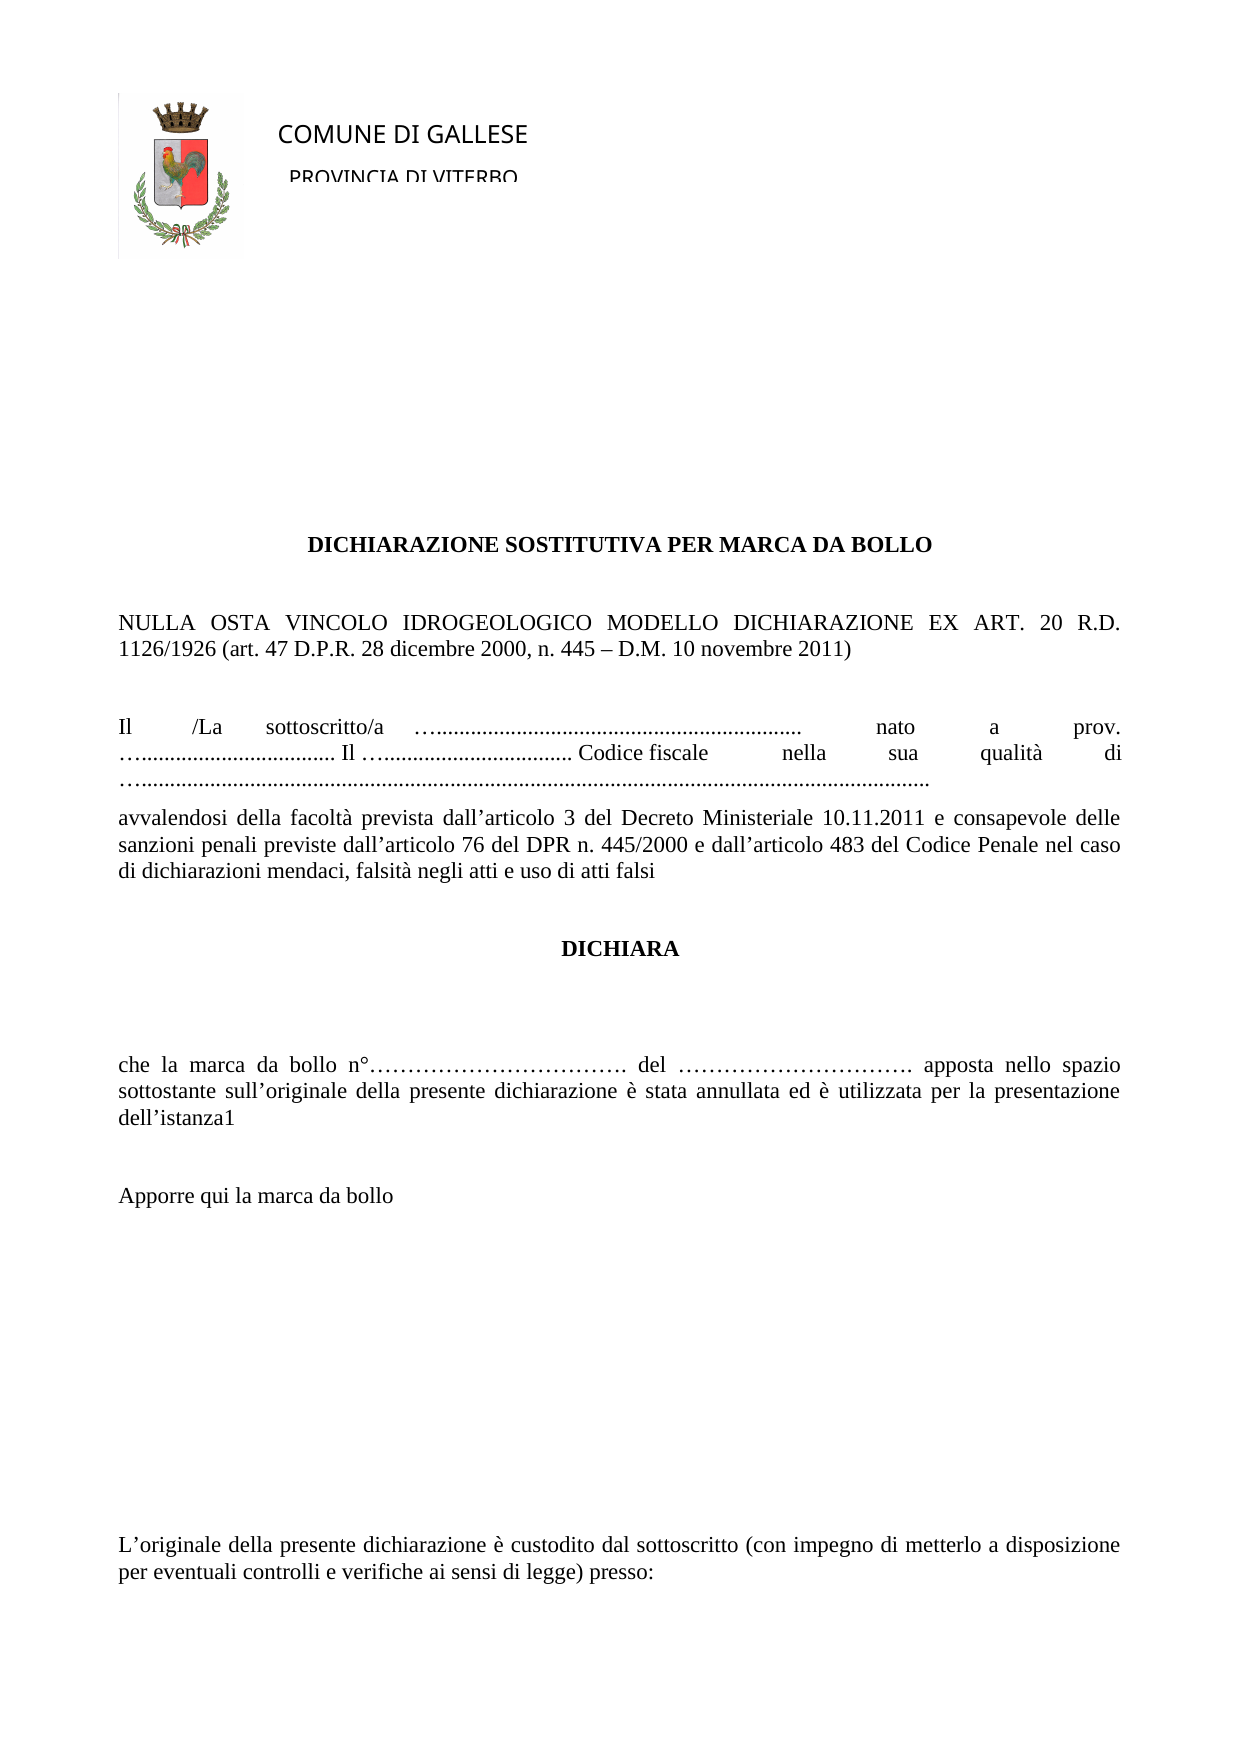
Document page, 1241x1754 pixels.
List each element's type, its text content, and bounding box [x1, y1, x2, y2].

text avvalendosi della facoltà prevista dall’articolo 3 del Decreto Ministeriale 10.11.2011 e consapevole delle sanzioni penali previste dall’articolo 76 del DPR n. 445/2000 e dall’articolo 483 del Codice Penale nel caso di dichiarazioni mendaci, falsità negli atti e uso di atti falsi [118, 804, 1122, 883]
text L’originale della presente dichiarazione è custodito dal sottoscritto (con impegno di metterlo a disposizione per eventuali controlli e verifiche ai sensi di legge) presso: [118, 1531, 1122, 1584]
text Apporre qui la marca da bollo [118, 1182, 1122, 1208]
text DICHIARA [118, 935, 1122, 961]
text DICHIARAZIONE SOSTITUTIVA PER MARCA DA BOLLO [118, 531, 1122, 557]
text Il /La sottoscritto/a …................................................................ nato a prov. ….................................. Il …................................. Codice fiscale nella sua qualità di ….......................................................................................................................................... [118, 713, 1122, 792]
text che la marca da bollo n°……………………………. del …………………………. apposta nello spazio sottostante sull’originale della presente dichiarazione è stata annullata ed è utilizzata per la presentazione dell’istanza1 [118, 1051, 1122, 1130]
text NULLA OSTA VINCOLO IDROGEOLOGICO MODELLO DICHIARAZIONE EX ART. 20 R.D. 1126/1926 (art. 47 D.P.R. 28 dicembre 2000, n. 445 – D.M. 10 novembre 2011) [118, 609, 1122, 661]
